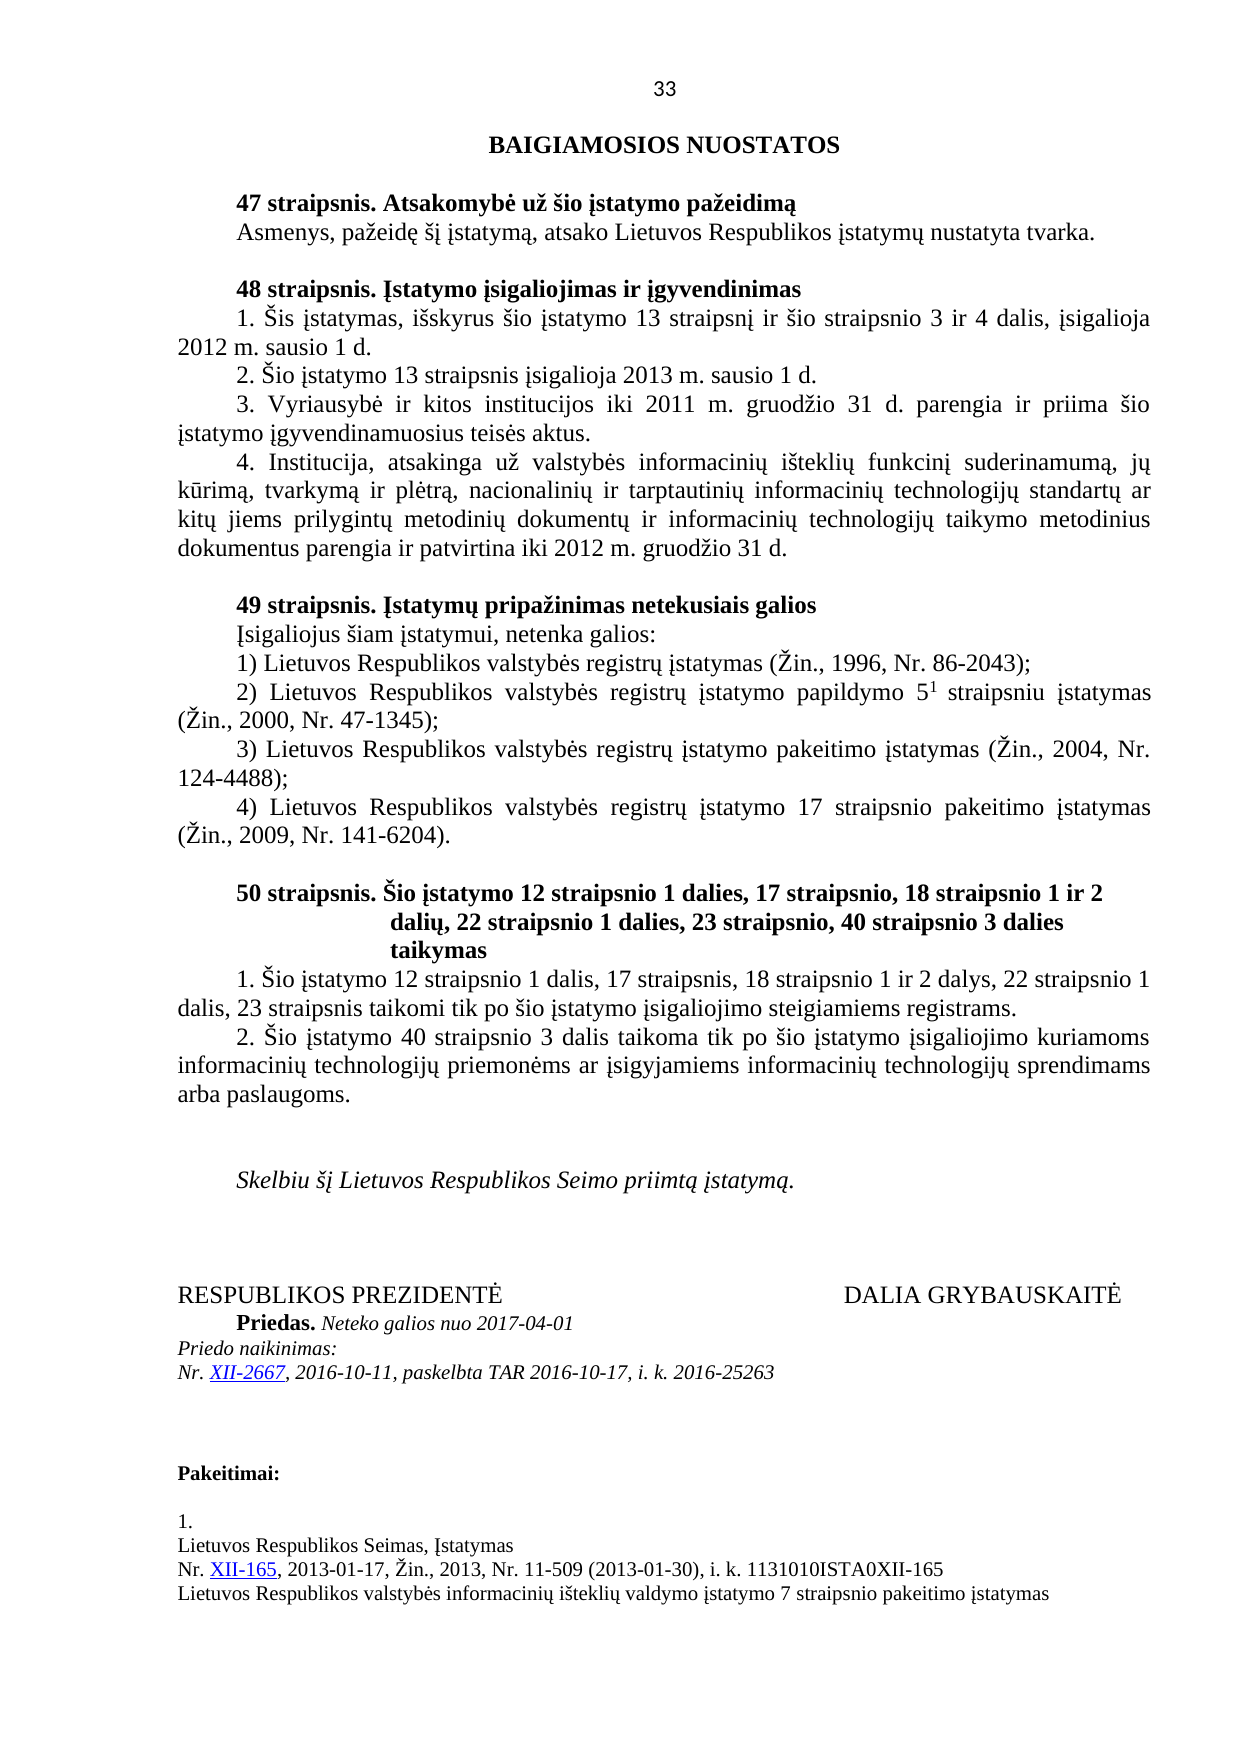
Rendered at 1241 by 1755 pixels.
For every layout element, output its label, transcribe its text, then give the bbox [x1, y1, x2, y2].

text 1. Šis įstatymas, išskyrus šio įstatymo 13 straipsnį ir šio straipsnio 3 ir 4 dalis, įsigalioja 2012 m. sausio 1 d. [177, 303, 1152, 361]
text 3. Vyriausybė ir kitos institucijos iki 2011 m. gruodžio 31 d. parengia ir priima šio įstatymo įgyvendinamuosius teisės aktus. [177, 389, 1152, 447]
text Lietuvos Respublikos valstybės informacinių išteklių valdymo įstatymo 7 straipsnio pakeitimo įstatymas [177, 1581, 1152, 1605]
text 48 straipsnis. Įstatymo įsigaliojimas ir įgyvendinimas [177, 274, 1152, 303]
text Nr. XII-165, 2013-01-17, Žin., 2013, Nr. 11-509 (2013-01-30), i. k. 1131010ISTA0XII-165 [177, 1557, 1152, 1581]
text 47 straipsnis. Atsakomybė už šio įstatymo pažeidimą [177, 188, 1152, 217]
text Asmenys, pažeidę šį įstatymą, atsako Lietuvos Respublikos įstatymų nustatyta tvarka. [177, 217, 1152, 246]
text 2. Šio įstatymo 13 straipsnis įsigalioja 2013 m. sausio 1 d. [177, 361, 1152, 389]
text 4) Lietuvos Respublikos valstybės registrų įstatymo 17 straipsnio pakeitimo įstatymas (Žin., 2009, Nr. 141-6204). [177, 792, 1152, 849]
text 2) Lietuvos Respublikos valstybės registrų įstatymo papildymo 51 straipsniu įstatymas (Žin., 2000, Nr. 47-1345); [177, 677, 1152, 734]
text 1. [177, 1509, 1152, 1533]
text 4. Institucija, atsakinga už valstybės informacinių išteklių funkcinį suderinamumą, jų kūrimą, tvarkymą ir plėtrą, nacionalinių ir tarptautinių informacinių technologijų standartų ar kitų jiems prilygintų metodinių dokumentų ir informacinių technologijų taikymo metodinius dokumentus parengia ir patvirtina iki 2012 m. gruodžio 31 d. [177, 447, 1152, 562]
text Pakeitimai: [177, 1461, 1152, 1485]
text RESPUBLIKOS PREZIDENTĖ DALIA GRYBAUSKAITĖ [177, 1281, 1152, 1309]
text Lietuvos Respublikos Seimas, Įstatymas [177, 1533, 1152, 1557]
text 50 straipsnis. Šio įstatymo 12 straipsnio 1 dalies, 17 straipsnio, 18 straipsnio 1 ir 2 dalių, 22 straipsnio 1 dalies, 23 straipsnio, 40 straipsnio 3 dalies taikymas [236, 878, 1152, 964]
text Priedas. Neteko galios nuo 2017-04-01 [177, 1309, 1152, 1336]
text Skelbiu šį Lietuvos Respublikos Seimo priimtą įstatymą. [177, 1166, 1152, 1194]
text 1) Lietuvos Respublikos valstybės registrų įstatymas (Žin., 1996, Nr. 86-2043); [177, 648, 1152, 677]
text Priedo naikinimas: [177, 1336, 1152, 1360]
text Nr. XII-2667, 2016-10-11, paskelbta TAR 2016-10-17, i. k. 2016-25263 [177, 1360, 1152, 1384]
text BAIGIAMOSIOS NUOSTATOS [177, 131, 1152, 159]
text 3) Lietuvos Respublikos valstybės registrų įstatymo pakeitimo įstatymas (Žin., 2004, Nr. 124-4488); [177, 734, 1152, 792]
text 2. Šio įstatymo 40 straipsnio 3 dalis taikoma tik po šio įstatymo įsigaliojimo kuriamoms informacinių technologijų priemonėms ar įsigyjamiems informacinių technologijų sprendimams arba paslaugoms. [177, 1022, 1152, 1108]
text Įsigaliojus šiam įstatymui, netenka galios: [177, 619, 1152, 648]
text 1. Šio įstatymo 12 straipsnio 1 dalis, 17 straipsnis, 18 straipsnio 1 ir 2 dalys, 22 straipsnio 1 dalis, 23 straipsnis taikomi tik po šio įstatymo įsigaliojimo steigiamiems registrams. [177, 964, 1152, 1022]
text 49 straipsnis. Įstatymų pripažinimas netekusiais galios [177, 591, 1152, 619]
